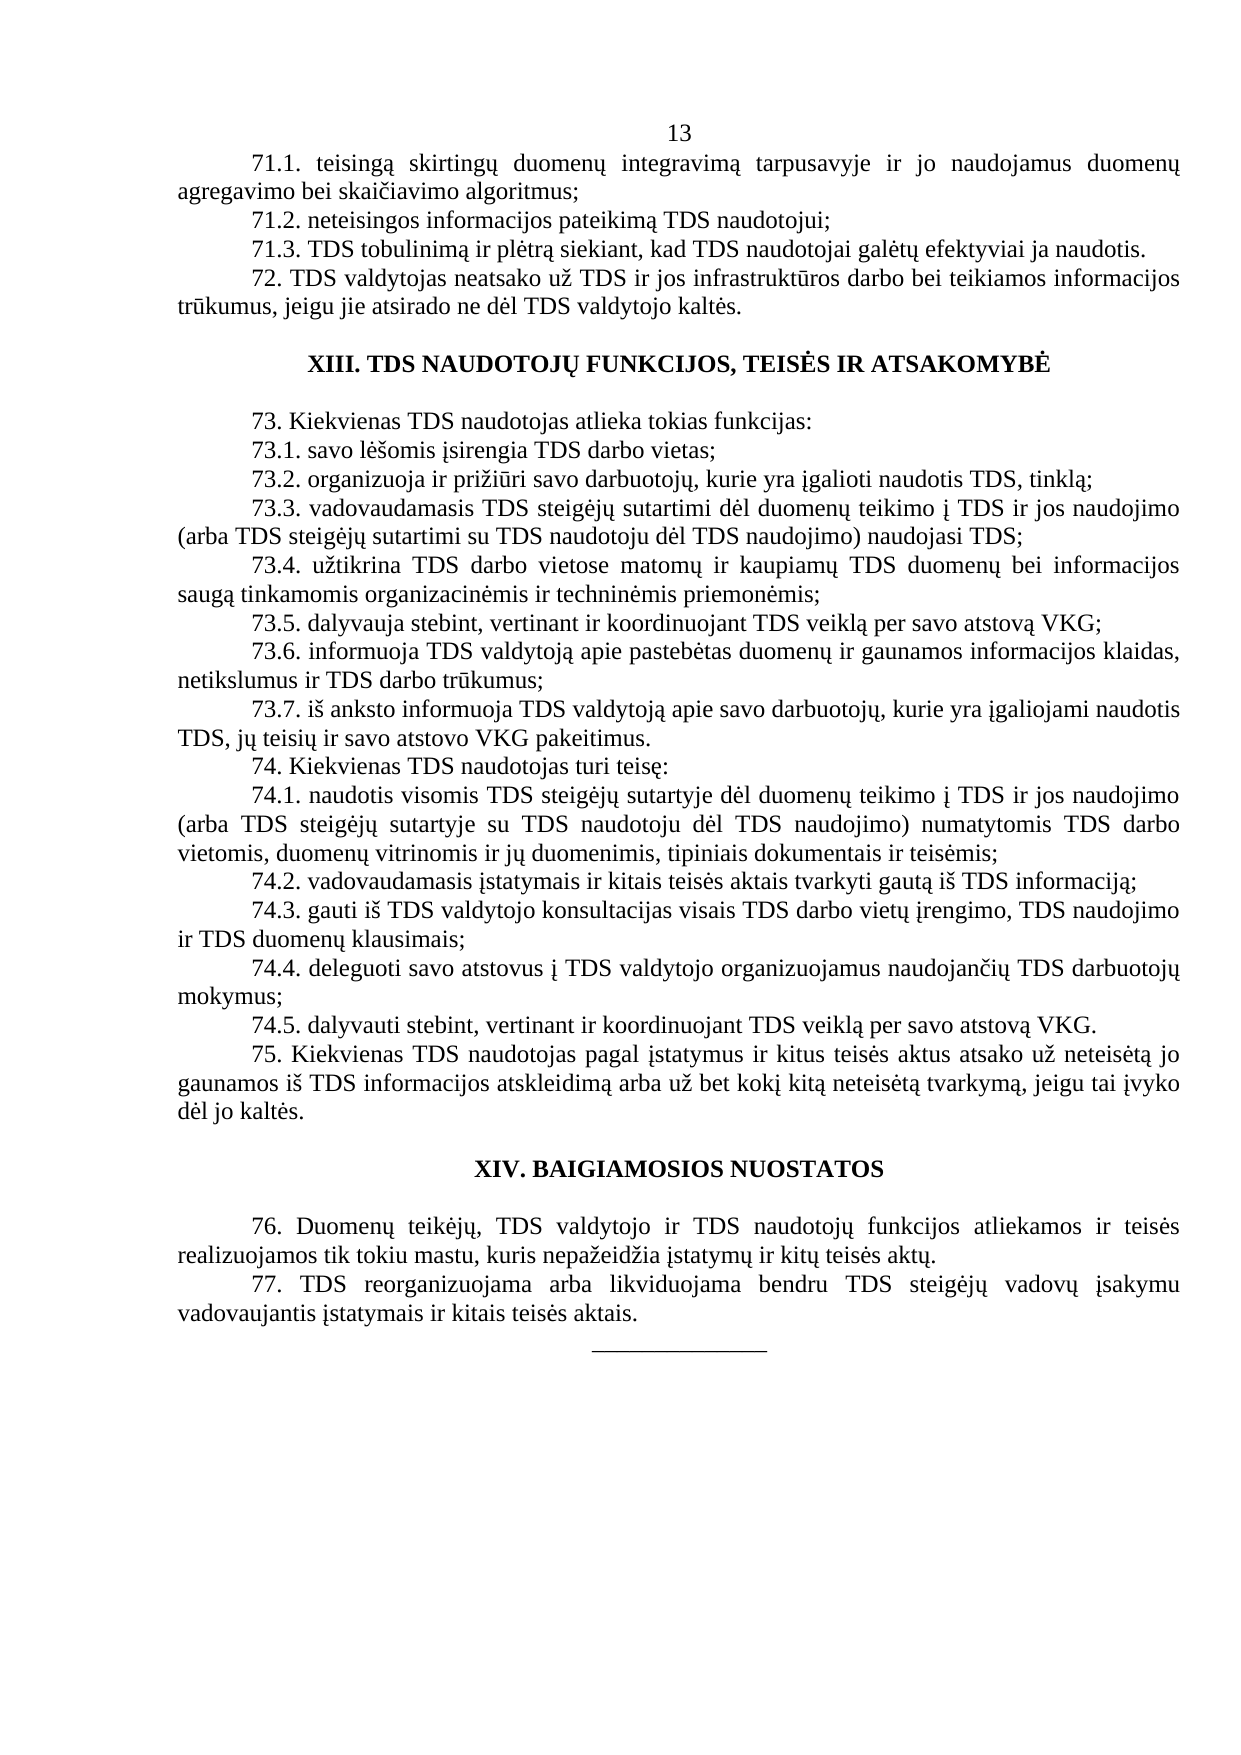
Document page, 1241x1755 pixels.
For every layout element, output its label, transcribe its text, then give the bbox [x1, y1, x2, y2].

text 71.2. neteisingos informacijos pateikimą TDS naudotojui; [177, 205, 1181, 234]
text 73.5. dalyvauja stebint, vertinant ir koordinuojant TDS veiklą per savo atstovą VKG; [177, 608, 1181, 636]
text 73.6. informuoja TDS valdytoją apie pastebėtas duomenų ir gaunamos informacijos klaidas, netikslumus ir TDS darbo trūkumus; [177, 636, 1181, 694]
text 77. TDS reorganizuojama arba likviduojama bendru TDS steigėjų vadovų įsakymu vadovaujantis įstatymais ir kitais teisės aktais. [177, 1269, 1181, 1326]
text 74.3. gauti iš TDS valdytojo konsultacijas visais TDS darbo vietų įrengimo, TDS naudojimo ir TDS duomenų klausimais; [177, 895, 1181, 953]
text 74.1. naudotis visomis TDS steigėjų sutartyje dėl duomenų teikimo į TDS ir jos naudojimo (arba TDS steigėjų sutartyje su TDS naudotoju dėl TDS naudojimo) numatytomis TDS darbo vietomis, duomenų vitrinomis ir jų duomenimis, tipiniais dokumentais ir teisėmis; [177, 780, 1181, 866]
text XIV. Baigiamosios nuostatos [177, 1154, 1181, 1183]
text 74.5. dalyvauti stebint, vertinant ir koordinuojant TDS veiklą per savo atstovą VKG. [177, 1010, 1181, 1039]
text 73.2. organizuoja ir prižiūri savo darbuotojų, kurie yra įgalioti naudotis TDS, tinklą; [177, 464, 1181, 493]
text 71.1. teisingą skirtingų duomenų integravimą tarpusavyje ir jo naudojamus duomenų agregavimo bei skaičiavimo algoritmus; [177, 148, 1181, 205]
text 74. Kiekvienas TDS naudotojas turi teisę: [177, 751, 1181, 780]
text 73.4. užtikrina TDS darbo vietose matomų ir kaupiamų TDS duomenų bei informacijos saugą tinkamomis organizacinėmis ir techninėmis priemonėmis; [177, 550, 1181, 608]
text 74.2. vadovaudamasis įstatymais ir kitais teisės aktais tvarkyti gautą iš TDS informaciją; [177, 866, 1181, 895]
text 74.4. deleguoti savo atstovus į TDS valdytojo organizuojamus naudojančių TDS darbuotojų mokymus; [177, 953, 1181, 1010]
text 73. Kiekvienas TDS naudotojas atlieka tokias funkcijas: [177, 406, 1181, 435]
text ______________ [177, 1326, 1181, 1355]
text 71.3. TDS tobulinimą ir plėtrą siekiant, kad TDS naudotojai galėtų efektyviai ja naudotis. [177, 234, 1181, 263]
text 76. Duomenų teikėjų, TDS valdytojo ir TDS naudotojų funkcijos atliekamos ir teisės realizuojamos tik tokiu mastu, kuris nepažeidžia įstatymų ir kitų teisės aktų. [177, 1211, 1181, 1269]
text 75. Kiekvienas TDS naudotojas pagal įstatymus ir kitus teisės aktus atsako už neteisėtą jo gaunamos iš TDS informacijos atskleidimą arba už bet kokį kitą neteisėtą tvarkymą, jeigu tai įvyko dėl jo kaltės. [177, 1039, 1181, 1125]
text 73.1. savo lėšomis įsirengia TDS darbo vietas; [177, 435, 1181, 464]
text XIII. TDS Naudotojų funkcijos, teisės ir atsakomybė [177, 349, 1181, 378]
text 73.7. iš anksto informuoja TDS valdytoją apie savo darbuotojų, kurie yra įgaliojami naudotis TDS, jų teisių ir savo atstovo VKG pakeitimus. [177, 694, 1181, 751]
text 73.3. vadovaudamasis TDS steigėjų sutartimi dėl duomenų teikimo į TDS ir jos naudojimo (arba TDS steigėjų sutartimi su TDS naudotoju dėl TDS naudojimo) naudojasi TDS; [177, 493, 1181, 550]
text 72. TDS valdytojas neatsako už TDS ir jos infrastruktūros darbo bei teikiamos informacijos trūkumus, jeigu jie atsirado ne dėl TDS valdytojo kaltės. [177, 263, 1181, 320]
